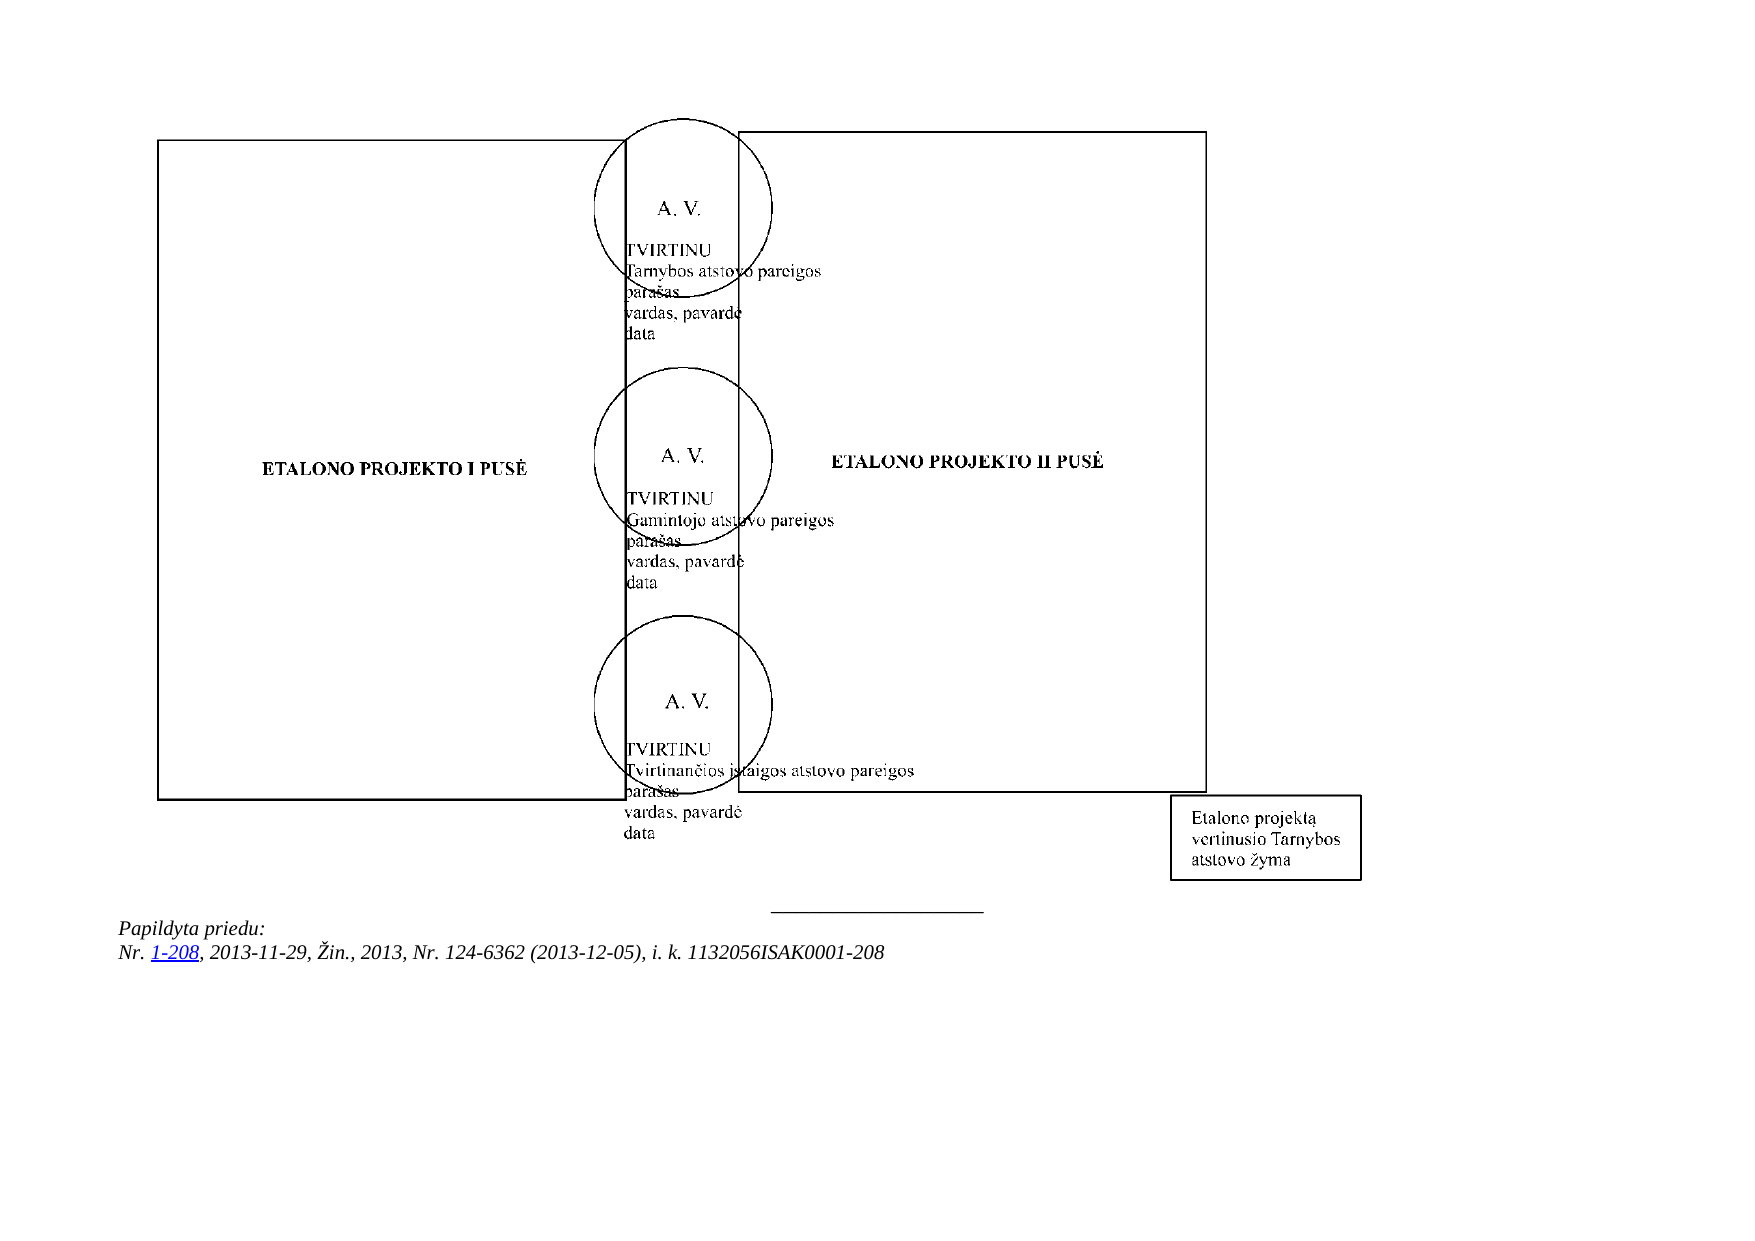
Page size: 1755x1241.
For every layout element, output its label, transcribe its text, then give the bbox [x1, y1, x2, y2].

text Nr. 1-208, 2013-11-29, Žin., 2013, Nr. 124-6362 (2013-12-05), i. k. 1132056ISAK0001-208 [118, 940, 1636, 964]
text Papildyta priedu: [118, 916, 1636, 940]
text _________________ [118, 887, 1636, 916]
